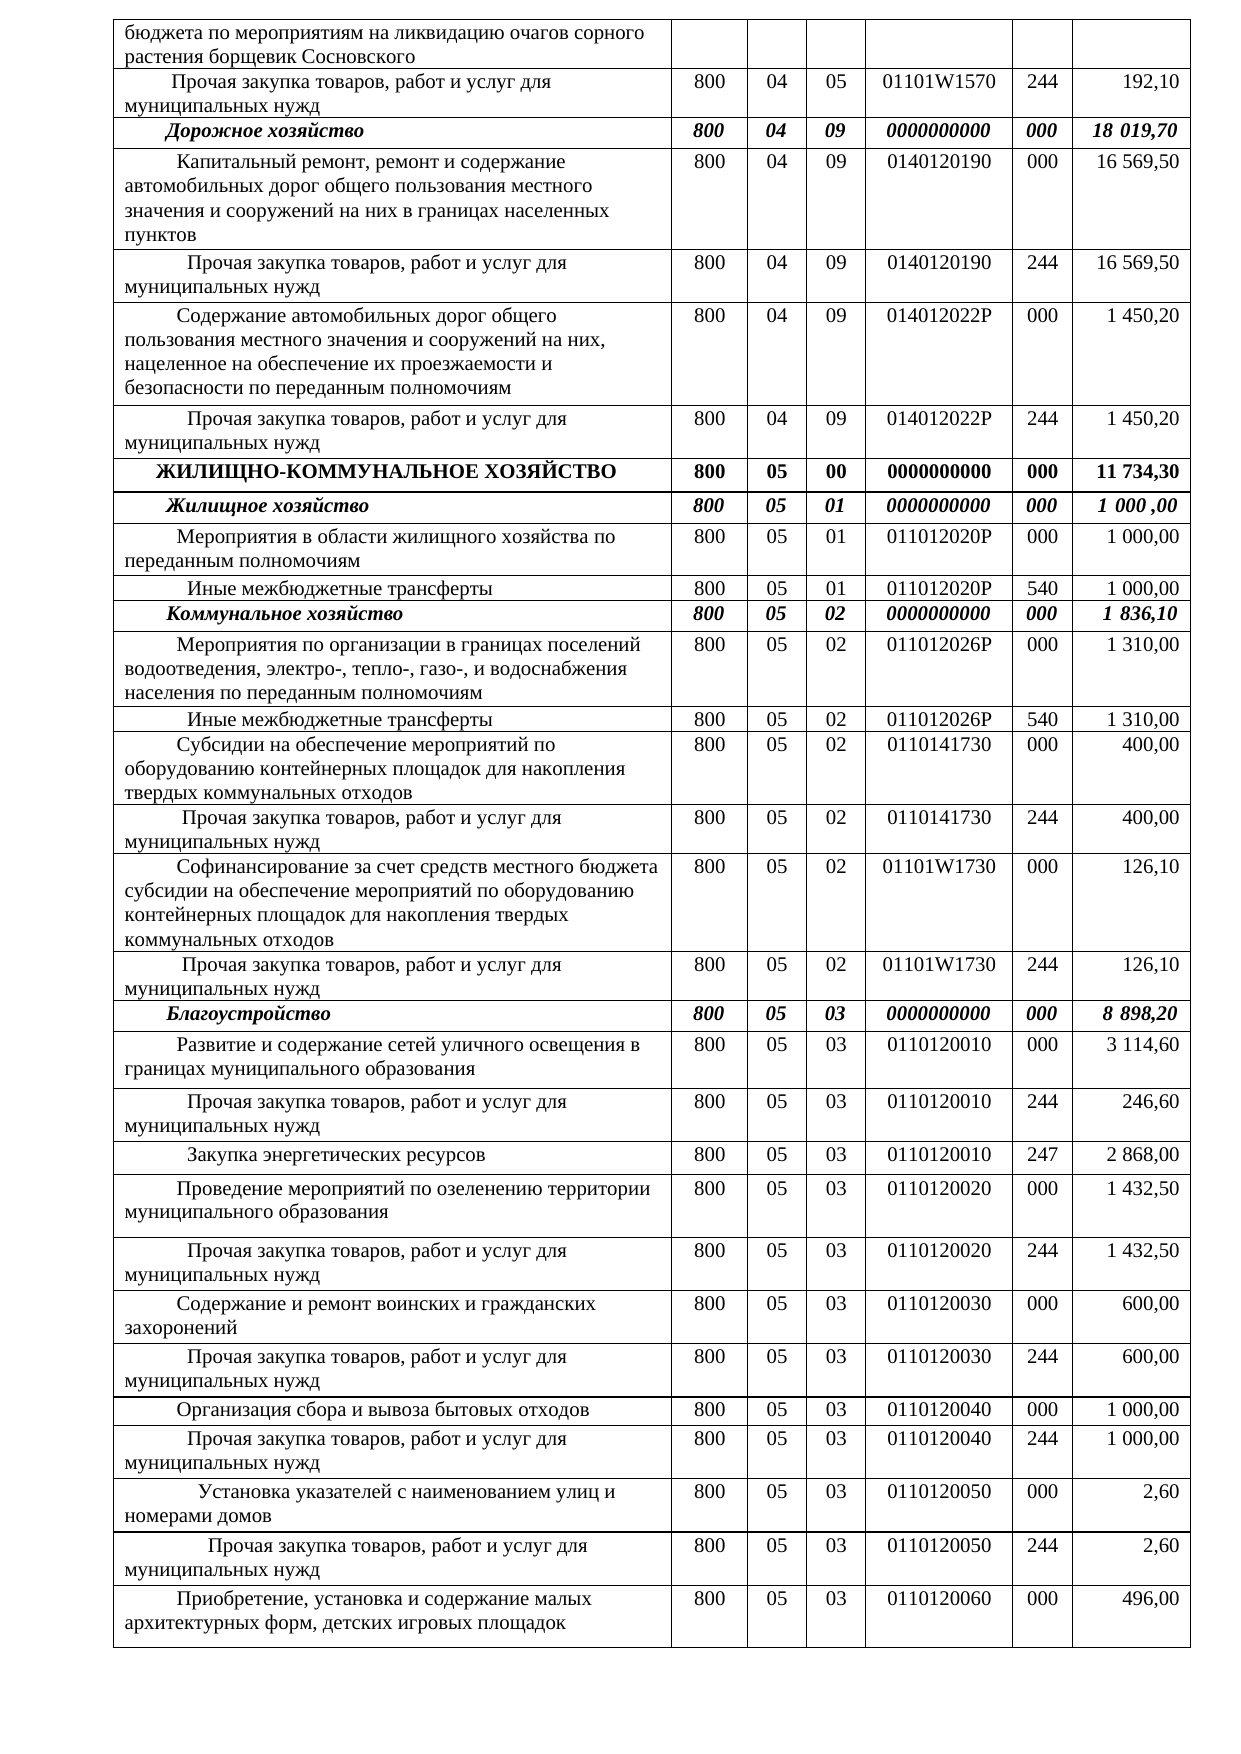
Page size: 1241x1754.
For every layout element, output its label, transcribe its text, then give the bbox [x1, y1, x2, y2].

table_cell 800 [672, 303, 747, 404]
table_cell 800 [672, 149, 747, 249]
table_cell 05 [748, 493, 806, 523]
table_cell 03 [807, 1479, 865, 1531]
table_cell Иные межбюджетные трансферты [114, 707, 671, 731]
table_cell 244 [1013, 952, 1072, 1000]
table_cell 05 [748, 1032, 806, 1087]
table_cell 011012020P [866, 576, 1012, 599]
table_cell 800 [672, 69, 747, 117]
table_cell 0140120190 [866, 149, 1012, 249]
table_cell Прочая закупка товаров, работ и услуг для муниципальных нужд [114, 1089, 671, 1141]
table_cell Прочая закупка товаров, работ и услуг для муниципальных нужд [114, 1344, 671, 1396]
table_cell 0110120050 [866, 1533, 1012, 1584]
table_cell 800 [672, 632, 747, 706]
table_cell 02 [807, 732, 865, 804]
table_cell 05 [748, 1001, 806, 1031]
table_cell 1 000,00 [1073, 1398, 1190, 1425]
table_cell Коммунальное хозяйство [114, 601, 671, 631]
table_cell 800 [672, 250, 747, 302]
table_cell 11 734,30 [1073, 459, 1190, 491]
table_cell 05 [748, 1398, 806, 1425]
table_cell ЖИЛИЩНО-КОММУНАЛЬНОЕ ХОЗЯЙСТВО [114, 459, 671, 491]
table_cell 05 [748, 576, 806, 599]
table_cell 0000000000 [866, 118, 1012, 148]
table_cell 04 [748, 149, 806, 249]
table_cell 244 [1013, 1533, 1072, 1584]
table_cell 011012026P [866, 707, 1012, 731]
table_cell 01101W1570 [866, 69, 1012, 117]
table_cell 05 [748, 1142, 806, 1174]
table_cell 000 [1013, 524, 1072, 574]
table_cell 244 [1013, 1089, 1072, 1141]
table_cell [866, 20, 1012, 68]
table_cell 800 [672, 459, 747, 491]
table_cell 0110120030 [866, 1291, 1012, 1343]
table_cell Прочая закупка товаров, работ и услуг для муниципальных нужд [114, 69, 671, 117]
table_cell 000 [1013, 493, 1072, 523]
table_cell 01 [807, 524, 865, 574]
table_cell 000 [1013, 1291, 1072, 1343]
table_cell 0110120040 [866, 1426, 1012, 1478]
table_cell Проведение мероприятий по озеленению территории муниципального образования [114, 1175, 671, 1237]
table_cell 800 [672, 1142, 747, 1174]
table_cell 800 [672, 1291, 747, 1343]
table_cell Организация сбора и вывоза бытовых отходов [114, 1398, 671, 1425]
table_cell 1 432,50 [1073, 1175, 1190, 1237]
table_cell Субсидии на обеспечение мероприятий по оборудованию контейнерных площадок для накопления твердых коммунальных отходов [114, 732, 671, 804]
table_cell 02 [807, 707, 865, 731]
table_cell 03 [807, 1398, 865, 1425]
table_cell 600,00 [1073, 1291, 1190, 1343]
table_cell 247 [1013, 1142, 1072, 1174]
table_cell 244 [1013, 1344, 1072, 1396]
table_cell 05 [748, 732, 806, 804]
table_cell 000 [1013, 1001, 1072, 1031]
table_cell 04 [748, 406, 806, 458]
table_cell 0110120040 [866, 1398, 1012, 1425]
table_cell 03 [807, 1032, 865, 1087]
table_cell Закупка энергетических ресурсов [114, 1142, 671, 1174]
table_cell 800 [672, 524, 747, 574]
table_cell 09 [807, 406, 865, 458]
table_cell 000 [1013, 854, 1072, 951]
table_cell 02 [807, 632, 865, 706]
table_cell 0110120060 [866, 1586, 1012, 1647]
table_cell 800 [672, 732, 747, 804]
table_cell [1013, 20, 1072, 68]
table_cell 1 432,50 [1073, 1238, 1190, 1290]
table_cell 244 [1013, 1238, 1072, 1290]
table_cell 1 000 ,00 [1073, 493, 1190, 523]
table_cell 0140120190 [866, 250, 1012, 302]
table_cell 246,60 [1073, 1089, 1190, 1141]
table_cell 02 [807, 854, 865, 951]
table_cell 800 [672, 493, 747, 523]
table_cell Прочая закупка товаров, работ и услуг для муниципальных нужд [114, 406, 671, 458]
table_cell 000 [1013, 732, 1072, 804]
table_cell 0110120050 [866, 1479, 1012, 1531]
table_cell 800 [672, 1032, 747, 1087]
table_cell 800 [672, 1586, 747, 1647]
table_cell 0110120010 [866, 1089, 1012, 1141]
table_cell 800 [672, 601, 747, 631]
table_cell 05 [748, 854, 806, 951]
table_cell 05 [748, 707, 806, 731]
table_cell Прочая закупка товаров, работ и услуг для муниципальных нужд [114, 952, 671, 1000]
table_cell 16 569,50 [1073, 250, 1190, 302]
table_cell 02 [807, 805, 865, 853]
table_cell 01101W1730 [866, 952, 1012, 1000]
table_cell Прочая закупка товаров, работ и услуг для муниципальных нужд [114, 1238, 671, 1290]
table_cell 014012022P [866, 406, 1012, 458]
table_cell 540 [1013, 707, 1072, 731]
table_cell 00 [807, 459, 865, 491]
table_cell бюджета по мероприятиям на ликвидацию очагов сорного растения борщевик Сосновского [114, 20, 671, 68]
table_cell [672, 20, 747, 68]
table_cell Прочая закупка товаров, работ и услуг для муниципальных нужд [114, 805, 671, 853]
table_cell 800 [672, 1175, 747, 1237]
table_cell 800 [672, 805, 747, 853]
table_cell 01 [807, 493, 865, 523]
table_cell 1 310,00 [1073, 632, 1190, 706]
table_cell Содержание и ремонт воинских и гражданских захоронений [114, 1291, 671, 1343]
table_cell 000 [1013, 1032, 1072, 1087]
table_cell 800 [672, 1344, 747, 1396]
table_cell 244 [1013, 69, 1072, 117]
table_cell 126,10 [1073, 854, 1190, 951]
table_cell 000 [1013, 303, 1072, 404]
table_cell 0000000000 [866, 601, 1012, 631]
table_cell 0110120030 [866, 1344, 1012, 1396]
table_cell 09 [807, 250, 865, 302]
table_cell Приобретение, установка и содержание малых архитектурных форм, детских игровых площадок [114, 1586, 671, 1647]
table_cell 0110141730 [866, 732, 1012, 804]
table_cell 03 [807, 1291, 865, 1343]
table_cell 1 000,00 [1073, 524, 1190, 574]
table_cell 000 [1013, 149, 1072, 249]
table_cell 800 [672, 1479, 747, 1531]
table_cell 05 [748, 524, 806, 574]
table_cell 800 [672, 406, 747, 458]
table_cell 1 450,20 [1073, 303, 1190, 404]
table_cell 05 [748, 1089, 806, 1141]
table_cell 2,60 [1073, 1533, 1190, 1584]
table_cell 244 [1013, 250, 1072, 302]
table_cell 03 [807, 1533, 865, 1584]
table_cell 03 [807, 1344, 865, 1396]
table_cell 05 [748, 805, 806, 853]
table_cell 800 [672, 854, 747, 951]
table_cell 0110120010 [866, 1142, 1012, 1174]
table_cell 192,10 [1073, 69, 1190, 117]
table_cell 05 [807, 69, 865, 117]
table_cell Капитальный ремонт, ремонт и содержание автомобильных дорог общего пользования местного значения и сооружений на них в границах населенных пунктов [114, 149, 671, 249]
table_cell 03 [807, 1426, 865, 1478]
table_cell 800 [672, 1089, 747, 1141]
table_cell Благоустройство [114, 1001, 671, 1031]
table_cell 04 [748, 118, 806, 148]
table_cell 000 [1013, 1586, 1072, 1647]
table_cell 126,10 [1073, 952, 1190, 1000]
table_cell Прочая закупка товаров, работ и услуг для муниципальных нужд [114, 1426, 671, 1478]
table_cell 01 [807, 576, 865, 599]
table_cell 011012026P [866, 632, 1012, 706]
table_cell 8 898,20 [1073, 1001, 1190, 1031]
table_cell 000 [1013, 118, 1072, 148]
table_cell 0110120010 [866, 1032, 1012, 1087]
table_cell 05 [748, 601, 806, 631]
table_cell 16 569,50 [1073, 149, 1190, 249]
table_cell 496,00 [1073, 1586, 1190, 1647]
table_cell [748, 20, 806, 68]
table_cell Развитие и содержание сетей уличного освещения в границах муниципального образования [114, 1032, 671, 1087]
table_cell 05 [748, 1238, 806, 1290]
table_cell 1 000,00 [1073, 576, 1190, 599]
table_cell 800 [672, 1001, 747, 1031]
table_cell 05 [748, 1291, 806, 1343]
table_cell 540 [1013, 576, 1072, 599]
table_cell 0110120020 [866, 1238, 1012, 1290]
table_cell 000 [1013, 632, 1072, 706]
table_cell Жилищное хозяйство [114, 493, 671, 523]
table_cell 0000000000 [866, 493, 1012, 523]
table_cell 3 114,60 [1073, 1032, 1190, 1087]
table_cell 05 [748, 1533, 806, 1584]
table_cell 05 [748, 1426, 806, 1478]
table_cell 04 [748, 69, 806, 117]
table_cell 800 [672, 1398, 747, 1425]
table_cell 18 019,70 [1073, 118, 1190, 148]
table_cell 1 836,10 [1073, 601, 1190, 631]
table_cell 1 310,00 [1073, 707, 1190, 731]
table_cell 400,00 [1073, 732, 1190, 804]
table_cell 09 [807, 303, 865, 404]
table_cell 03 [807, 1142, 865, 1174]
table_cell 600,00 [1073, 1344, 1190, 1396]
table_cell 000 [1013, 459, 1072, 491]
table_cell 011012020P [866, 524, 1012, 574]
table_cell 0110120020 [866, 1175, 1012, 1237]
table_cell 05 [748, 1586, 806, 1647]
table_cell 244 [1013, 406, 1072, 458]
table_cell 05 [748, 1344, 806, 1396]
table_cell 0110141730 [866, 805, 1012, 853]
table_cell 800 [672, 1533, 747, 1584]
table_cell 0000000000 [866, 459, 1012, 491]
table_cell 800 [672, 952, 747, 1000]
table_cell 244 [1013, 1426, 1072, 1478]
table_cell 000 [1013, 1479, 1072, 1531]
table_cell Дорожное хозяйство [114, 118, 671, 148]
table_cell 2 868,00 [1073, 1142, 1190, 1174]
table_cell [1073, 20, 1190, 68]
table_cell 03 [807, 1001, 865, 1031]
table_cell 2,60 [1073, 1479, 1190, 1531]
table_cell 244 [1013, 805, 1072, 853]
table_cell 000 [1013, 1175, 1072, 1237]
table_cell [807, 20, 865, 68]
table_cell 01101W1730 [866, 854, 1012, 951]
table_cell Прочая закупка товаров, работ и услуг для муниципальных нужд [114, 1533, 671, 1584]
table_cell 09 [807, 149, 865, 249]
table_cell 1 000,00 [1073, 1426, 1190, 1478]
table_cell Прочая закупка товаров, работ и услуг для муниципальных нужд [114, 250, 671, 302]
table_cell Мероприятия в области жилищного хозяйства по переданным полномочиям [114, 524, 671, 574]
table_cell 800 [672, 118, 747, 148]
table_cell 800 [672, 707, 747, 731]
table_cell 800 [672, 576, 747, 599]
table_cell 800 [672, 1426, 747, 1478]
table_cell 000 [1013, 1398, 1072, 1425]
table_cell 05 [748, 632, 806, 706]
table_cell 03 [807, 1238, 865, 1290]
table_cell 04 [748, 250, 806, 302]
table_cell Софинансирование за счет средств местного бюджета субсидии на обеспечение мероприятий по оборудованию контейнерных площадок для накопления твердых коммунальных отходов [114, 854, 671, 951]
table_cell 05 [748, 459, 806, 491]
table_cell 03 [807, 1089, 865, 1141]
table_cell 0000000000 [866, 1001, 1012, 1031]
table_cell Содержание автомобильных дорог общего пользования местного значения и сооружений на них, нацеленное на обеспечение их проезжаемости и безопасности по переданным полномочиям [114, 303, 671, 404]
table_cell 05 [748, 1479, 806, 1531]
table_cell 05 [748, 1175, 806, 1237]
table_cell Мероприятия по организации в границах поселений водоотведения, электро-, тепло-, газо-, и водоснабжения населения по переданным полномочиям [114, 632, 671, 706]
table_cell Установка указателей с наименованием улиц и номерами домов [114, 1479, 671, 1531]
table_cell 400,00 [1073, 805, 1190, 853]
table_cell 05 [748, 952, 806, 1000]
table_cell 1 450,20 [1073, 406, 1190, 458]
table_cell 014012022P [866, 303, 1012, 404]
table_cell 000 [1013, 601, 1072, 631]
table_cell 02 [807, 601, 865, 631]
table_cell 03 [807, 1586, 865, 1647]
table_cell 02 [807, 952, 865, 1000]
table_cell Иные межбюджетные трансферты [114, 576, 671, 599]
table_cell 09 [807, 118, 865, 148]
table_cell 03 [807, 1175, 865, 1237]
table_cell 04 [748, 303, 806, 404]
table_cell 800 [672, 1238, 747, 1290]
